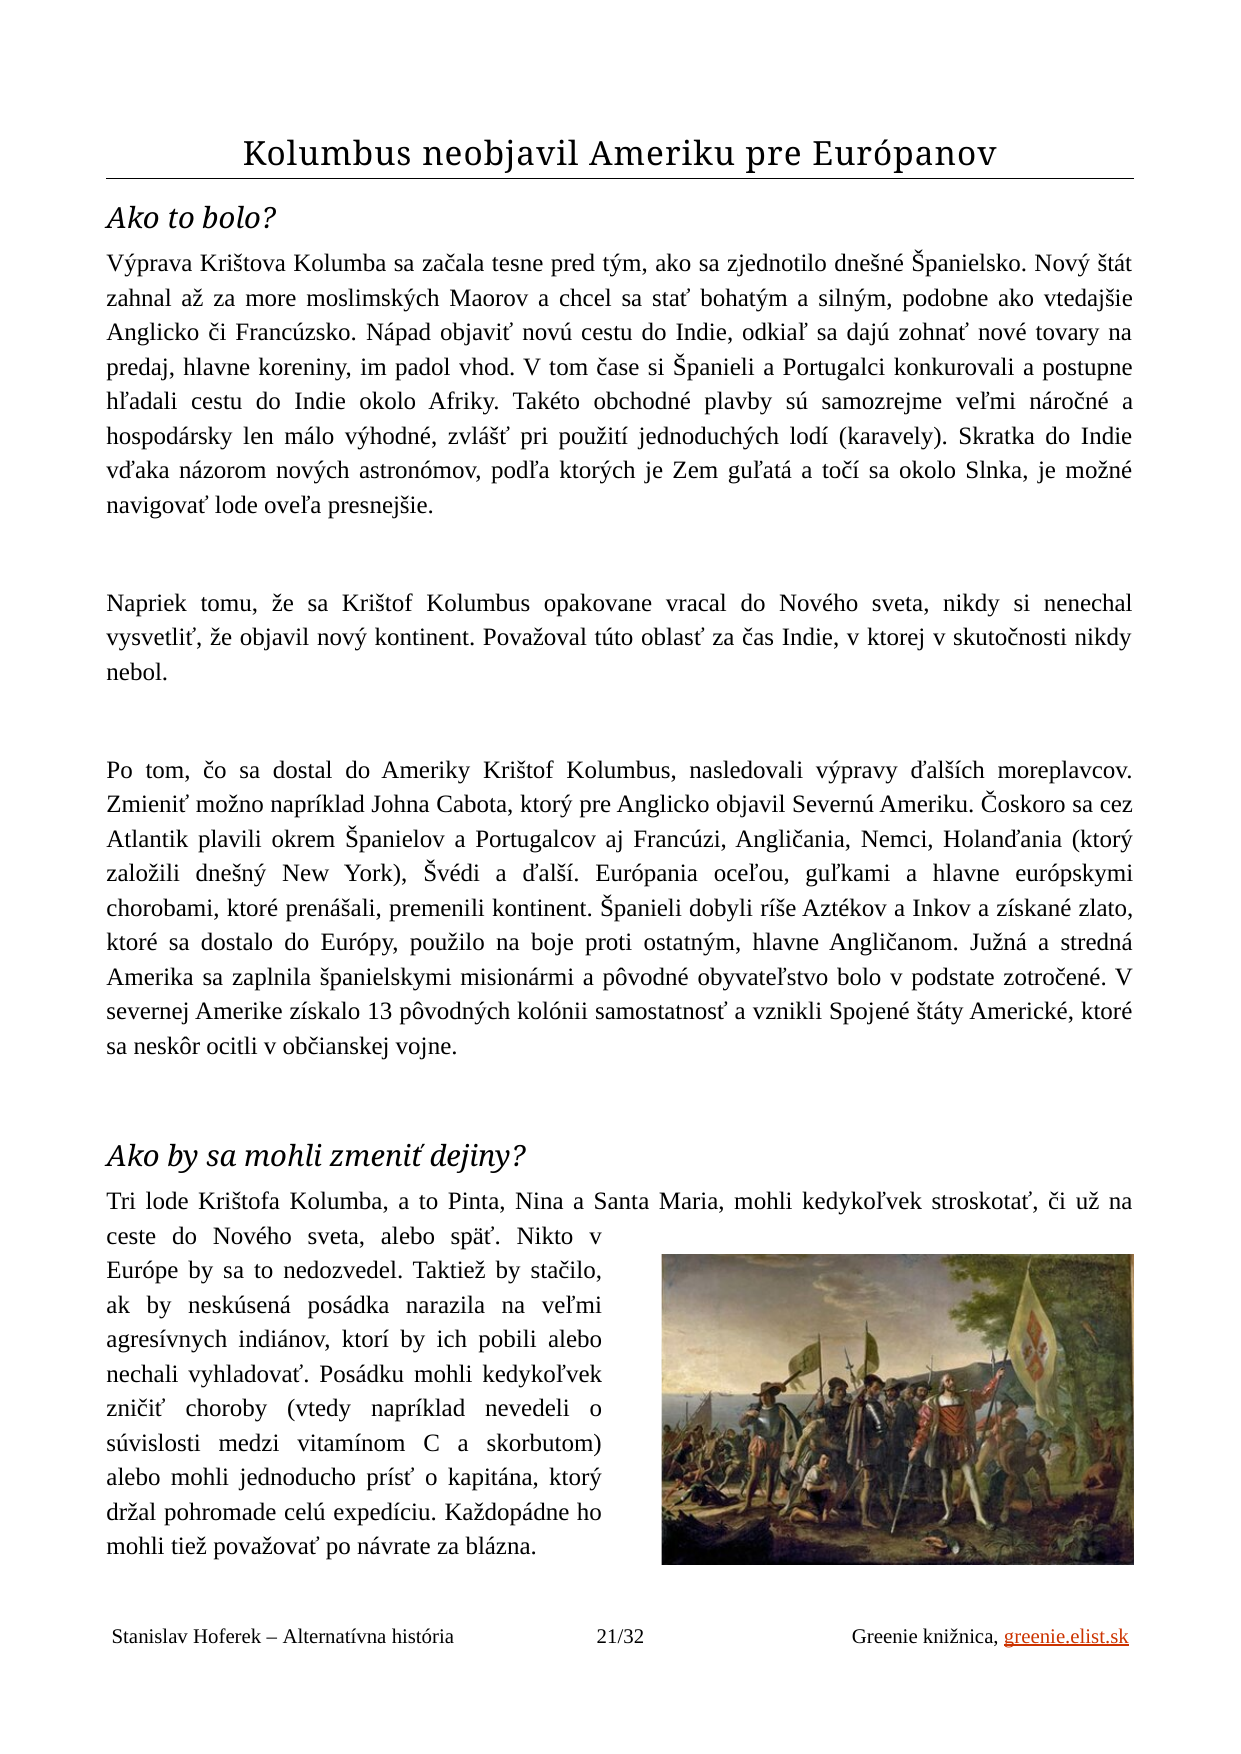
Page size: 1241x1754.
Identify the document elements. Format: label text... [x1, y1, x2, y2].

text Po tom, čo sa dostal do Ameriky Krištof Kolumbus, nasledovali výpravy ďalších moreplavcov. Zmieniť možno napríklad Johna Cabota, ktorý pre Anglicko objavil Severnú Ameriku. Čoskoro sa cez Atlantik plavili okrem Španielov a Portugalcov aj Francúzi, Angličania, Nemci, Holanďania (ktorý založili dnešný New York), Švédi a ďalší. Európania oceľou, guľkami a hlavne európskymi chorobami, ktoré prenášali, premenili kontinent. Španieli dobyli ríše Aztékov a Inkov a získané zlato, ktoré sa dostalo do Európy, použilo na boje proti ostatným, hlavne Angličanom. Južná a stredná Amerika sa zaplnila španielskymi misionármi a pôvodné obyvateľstvo bolo v podstate zotročené. V severnej Amerike získalo 13 pôvodných kolónii samostatnosť a vznikli Spojené štáty Americké, ktoré sa neskôr ocitli v občianskej vojne. [106, 755, 1134, 1059]
subtitle Ako to bolo? [106, 197, 1134, 237]
text Tri lode Krištofa Kolumba, a to Pinta, Nina a Santa Maria, mohli kedykoľvek stroskotať, či už na ceste do Nového sveta, alebo späť. Nikto v Európe by sa to nedozvedel. Taktiež by stačilo, ak by neskúsená posádka narazila na veľmi agresívnych indiánov, ktorí by ich pobili alebo nechali vyhladovať. Posádku mohli kedykoľvek zničiť choroby (vtedy napríklad nevedeli o súvislosti medzi vitamínom C a skorbutom) alebo mohli jednoducho prísť o kapitána, ktorý držal pohromade celú expedíciu. Každopádne ho mohli tiež považovať po návrate za blázna. [106, 1186, 1134, 1560]
picture [661, 1254, 1134, 1565]
text Výprava Krištova Kolumba sa začala tesne pred tým, ako sa zjednotilo dnešné Španielsko. Nový štát zahnal až za more moslimských Maorov a chcel sa stať bohatým a silným, podobne ako vtedajšie Anglicko či Francúzsko. Nápad objaviť novú cestu do Indie, odkiaľ sa dajú zohnať nové tovary na predaj, hlavne koreniny, im padol vhod. V tom čase si Španieli a Portugalci konkurovali a postupne hľadali cestu do Indie okolo Afriky. Takéto obchodné plavby sú samozrejme veľmi náročné a hospodársky len málo výhodné, zvlášť pri použití jednoduchých lodí (karavely). Skratka do Indie vďaka názorom nových astronómov, podľa ktorých je Zem guľatá a točí sa okolo Slnka, je možné navigovať lode oveľa presnejšie. [106, 248, 1134, 518]
text Napriek tomu, že sa Krištof Kolumbus opakovane vracal do Nového sveta, nikdy si nenechal vysvetliť, že objavil nový kontinent. Považoval túto oblasť za čas Indie, v ktorej v skutočnosti nikdy nebol. [106, 588, 1134, 686]
subtitle Ako by sa mohli zmeniť dejiny? [106, 1135, 1134, 1174]
subtitle Kolumbus neobjavil Ameriku pre Európanov [106, 127, 1134, 178]
